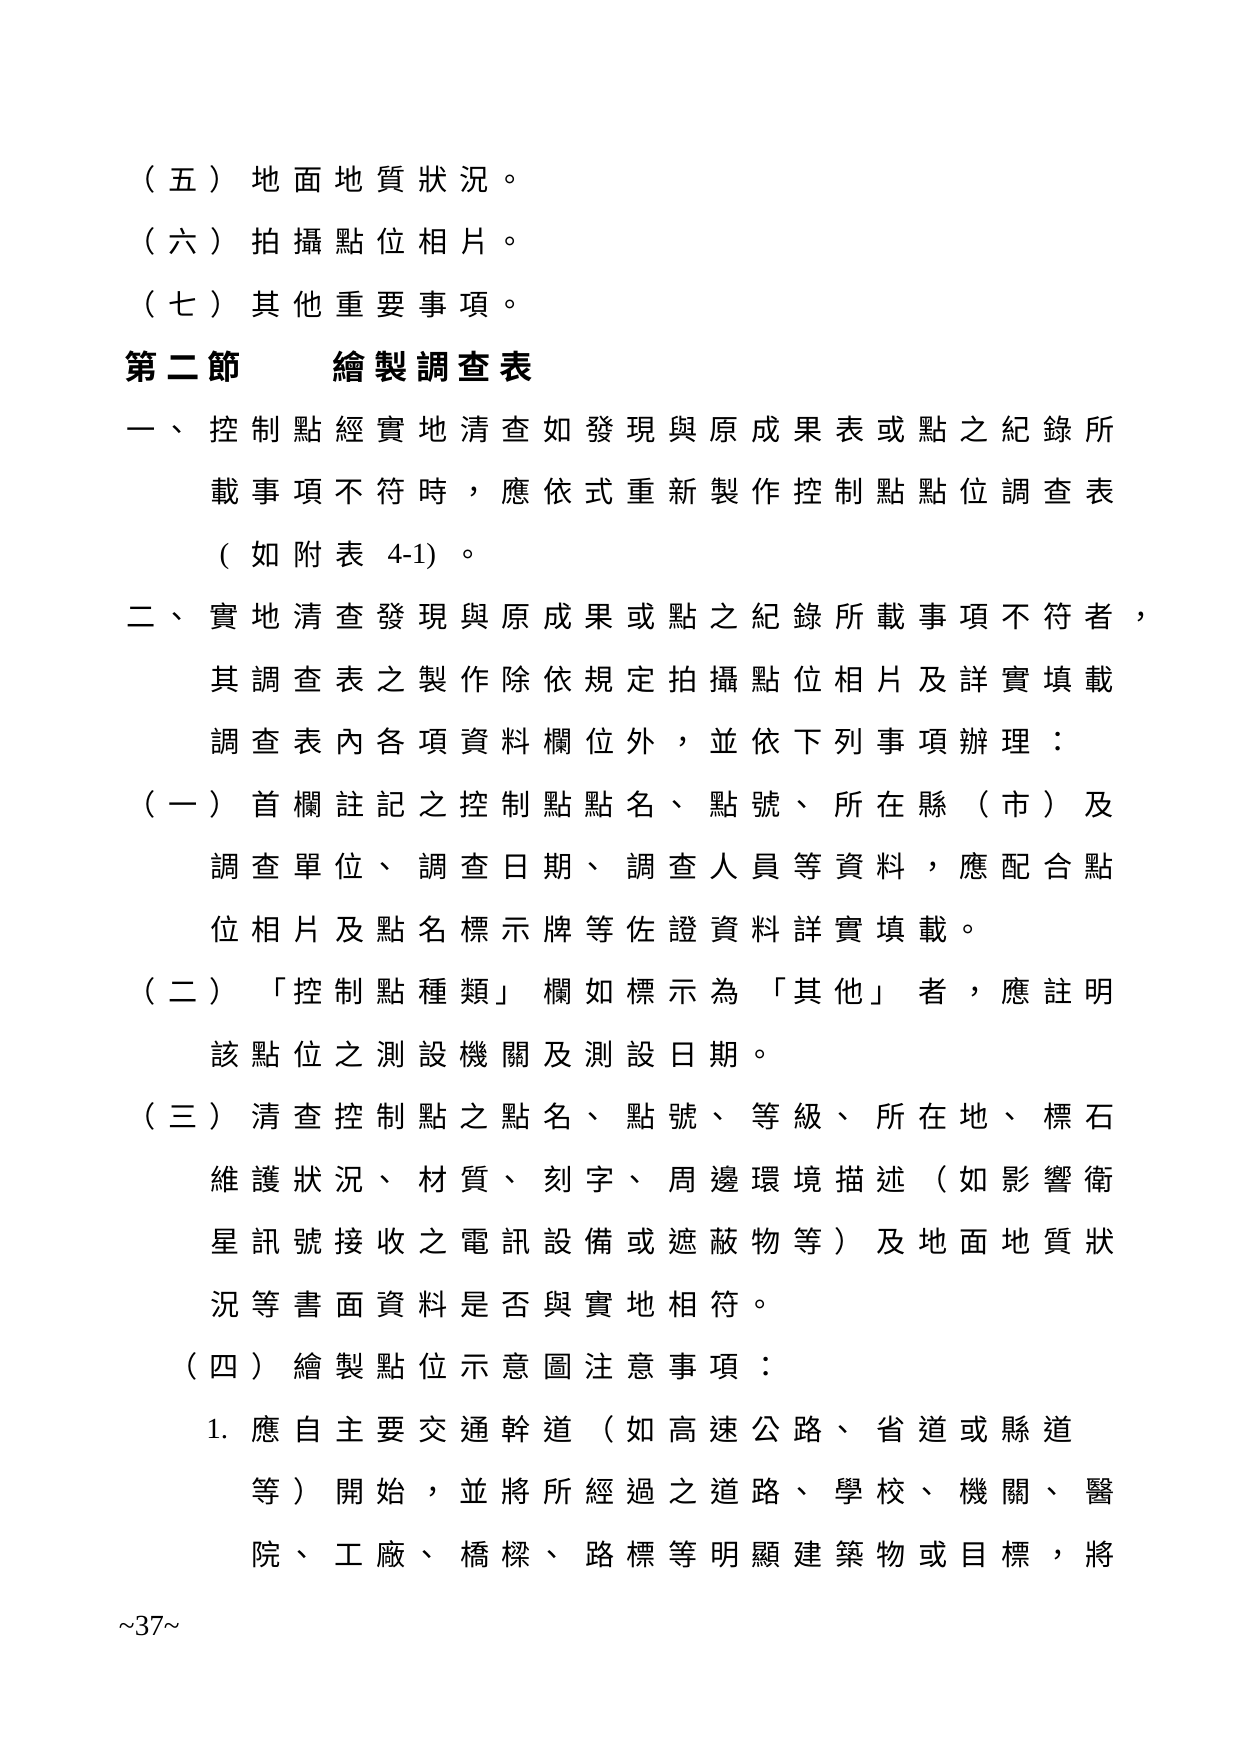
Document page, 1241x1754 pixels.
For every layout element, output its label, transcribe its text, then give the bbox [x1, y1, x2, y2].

text （五）地面地質狀況。 [120, 136, 1120, 198]
text （四）繪製點位示意圖注意事項： [121, 1323, 1120, 1386]
text （二）「控制點種類」欄如標示為「其他」者，應註明該點位之測設機關及測設日期。 [120, 948, 1120, 1073]
text 第二節 繪製調查表 [120, 323, 1120, 386]
text （三）清查控制點之點名、點號、等級、所在地、標石維護狀況、材質、刻字、周邊環境描述（如影響衛星訊號接收之電訊設備或遮蔽物等）及地面地質狀況等書面資料是否與實地相符。 [120, 1073, 1120, 1323]
text 1. 應自主要交通幹道（如高速公路、省道或縣道等）開始，並將所經過之道路、學校、機關、醫院、工廠、橋樑、路標等明顯建築物或目標，將 [176, 1386, 1120, 1573]
text 一、控制點經實地清查如發現與原成果表或點之紀錄所載事項不符時，應依式重新製作控制點點位調查表(如附表4-1)。 [120, 386, 1120, 573]
text （六）拍攝點位相片。 [120, 198, 1120, 261]
text 二、實地清查發現與原成果或點之紀錄所載事項不符者，其調查表之製作除依規定拍攝點位相片及詳實填載調查表內各項資料欄位外，並依下列事項辦理： [120, 573, 1120, 761]
text （一）首欄註記之控制點點名、點號、所在縣（市）及調查單位、調查日期、調查人員等資料，應配合點位相片及點名標示牌等佐證資料詳實填載。 [120, 761, 1120, 948]
text （七）其他重要事項。 [120, 261, 1120, 323]
